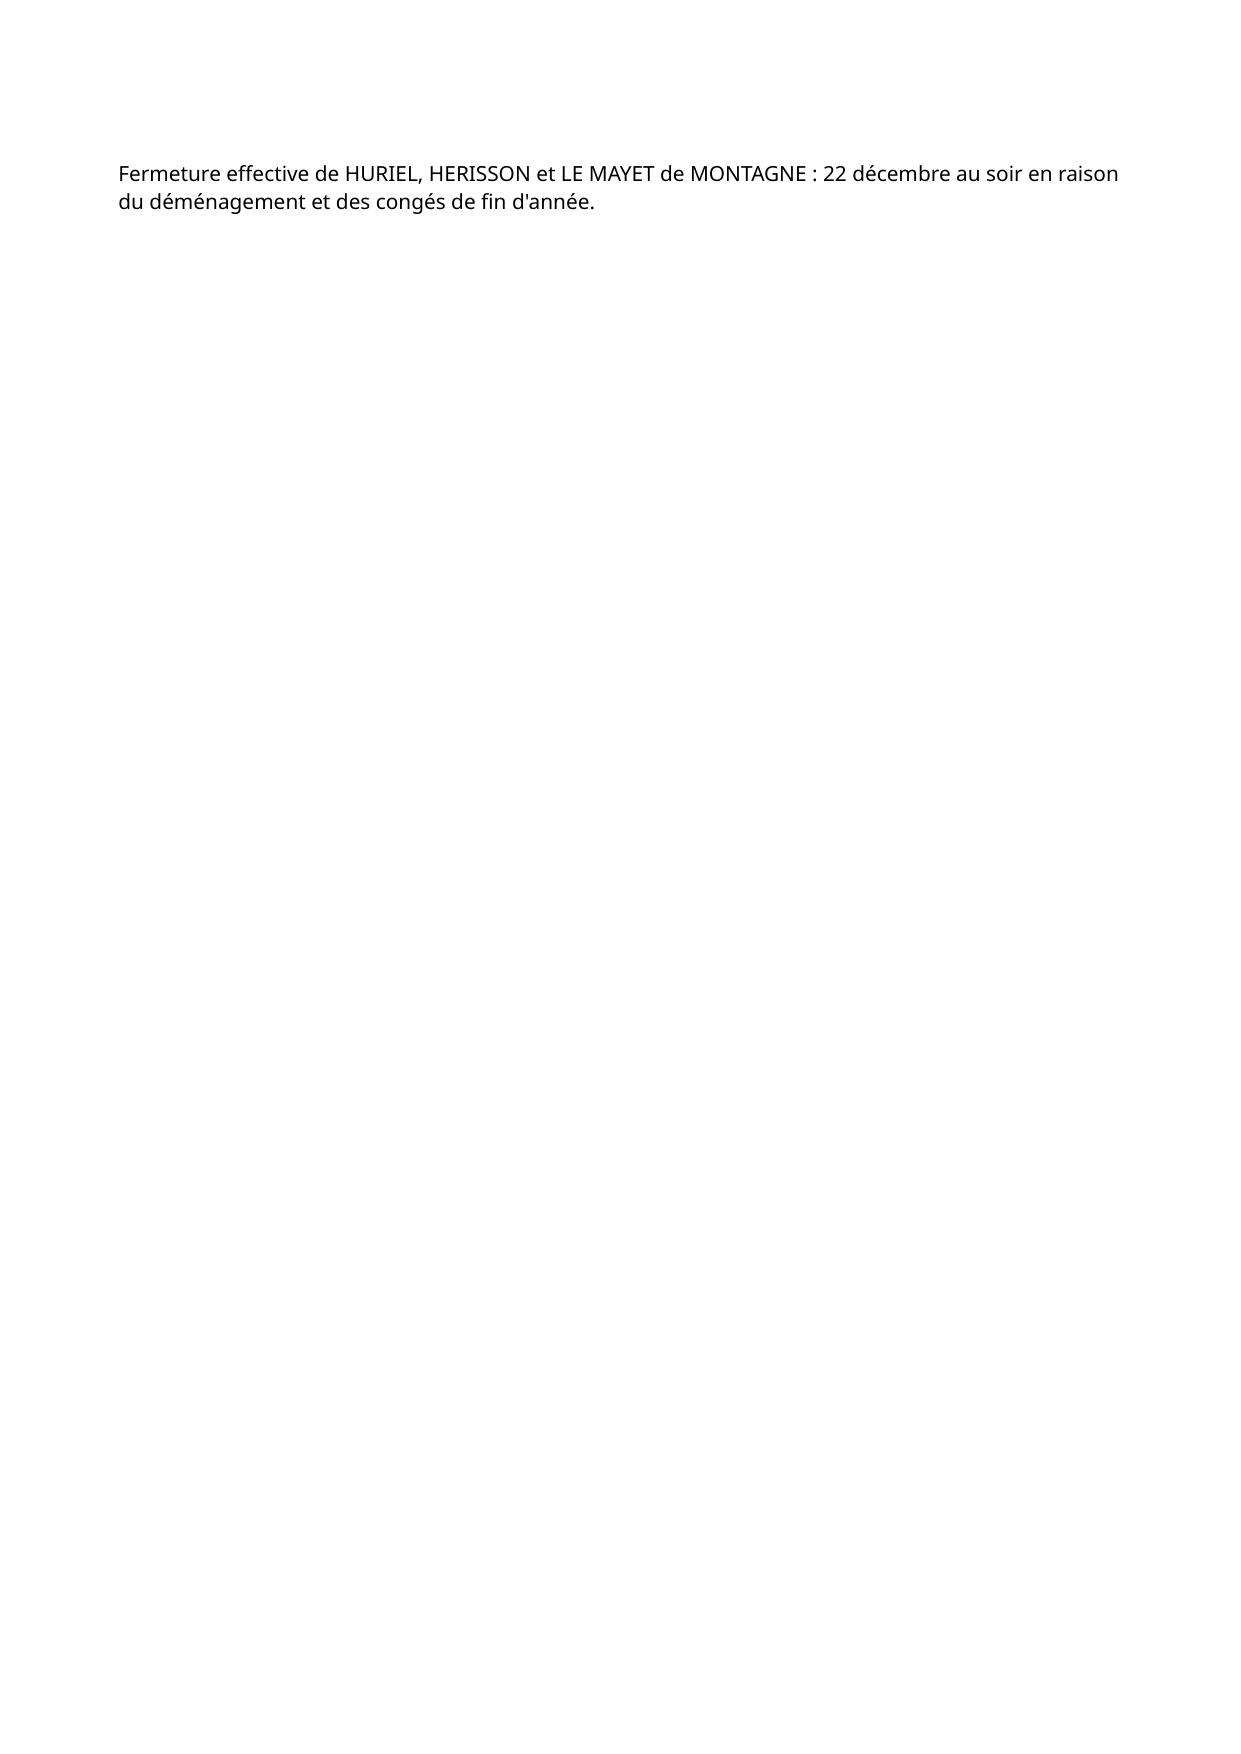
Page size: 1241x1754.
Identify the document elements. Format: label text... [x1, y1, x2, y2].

text Fermeture effective de HURIEL, HERISSON et LE MAYET de MONTAGNE : 22 décembre au soir en raison du déménagement et des congés de fin d'année. [118, 159, 1122, 216]
